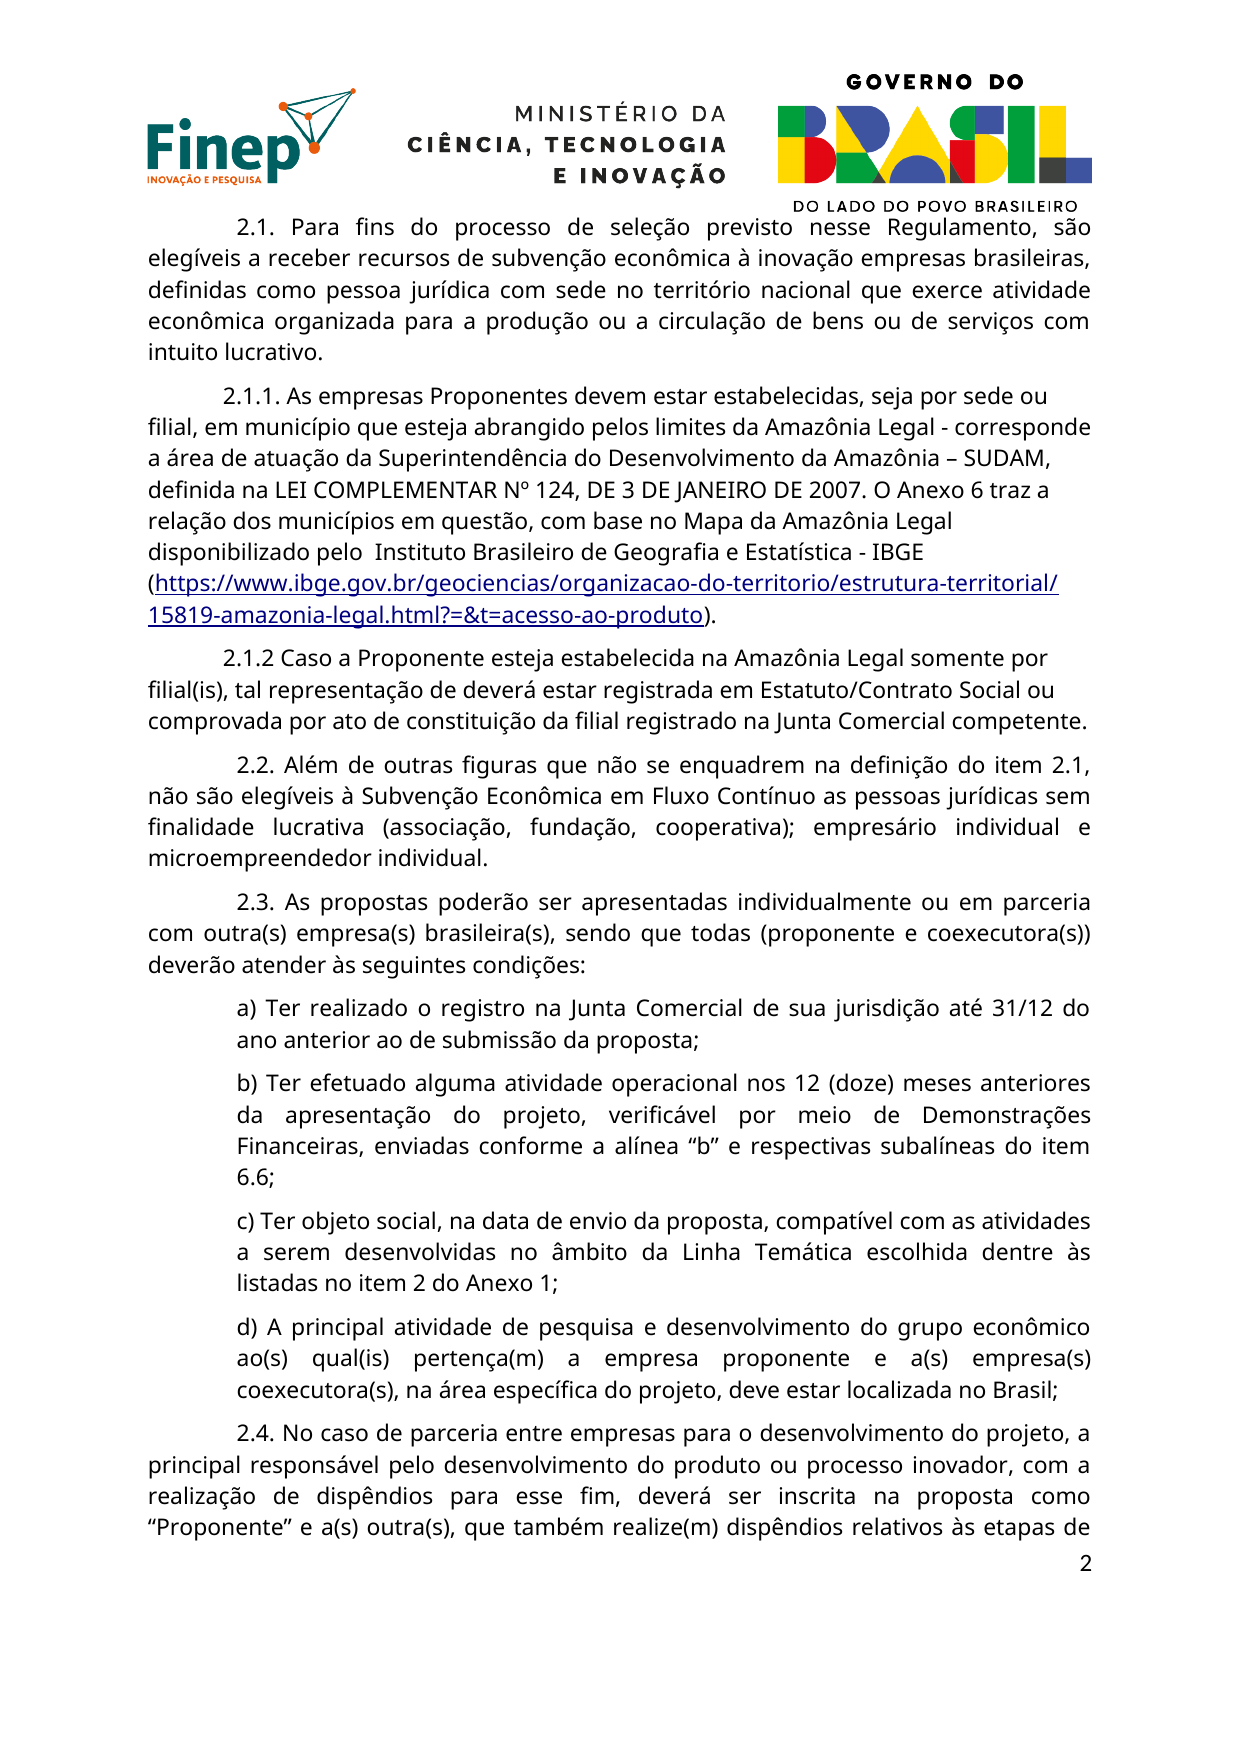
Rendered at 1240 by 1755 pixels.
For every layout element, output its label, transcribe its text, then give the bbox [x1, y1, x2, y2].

text 2.2. Além de outras figuras que não se enquadrem na definição do item 2.1, não são elegíveis à Subvenção Econômica em Fluxo Contínuo as pessoas jurídicas sem finalidade lucrativa (associação, fundação, cooperativa); empresário individual e microempreendedor individual. [148, 749, 1092, 874]
text 2.1. Para fins do processo de seleção previsto nesse Regulamento, são elegíveis a receber recursos de subvenção econômica à inovação empresas brasileiras, definidas como pessoa jurídica com sede no território nacional que exerce atividade econômica organizada para a produção ou a circulação de bens ou de serviços com intuito lucrativo. [148, 211, 1092, 367]
text 2.4. No caso de parceria entre empresas para o desenvolvimento do projeto, a principal responsável pelo desenvolvimento do produto ou processo inovador, com a realização de dispêndios para esse fim, deverá ser inscrita na proposta como “Proponente” e a(s) outra(s), que também realize(m) dispêndios relativos às etapas de [148, 1417, 1092, 1542]
text 2.1.2 Caso a Proponente esteja estabelecida na Amazônia Legal somente por filial(is), tal representação de deverá estar registrada em Estatuto/Contrato Social ou comprovada por ato de constituição da filial registrado na Junta Comercial competente. [148, 642, 1092, 736]
text c) Ter objeto social, na data de envio da proposta, compatível com as atividades a serem desenvolvidas no âmbito da Linha Temática escolhida dentre às listadas no item 2 do Anexo 1; [236, 1205, 1092, 1299]
text 2.1.1. As empresas Proponentes devem estar estabelecidas, seja por sede ou filial, em município que esteja abrangido pelos limites da Amazônia Legal - corresponde a área de atuação da Superintendência do Desenvolvimento da Amazônia – SUDAM, definida na LEI COMPLEMENTAR Nº 124, DE 3 DE JANEIRO DE 2007. O Anexo 6 traz a relação dos municípios em questão, com base no Mapa da Amazônia Legal disponibilizado pelo Instituto Brasileiro de Geografia e Estatística - IBGE (https://www.ibge.gov.br/geociencias/organizacao-do-territorio/estrutura-territorial/15819-amazonia-legal.html?=&t=acesso-ao-produto). [148, 380, 1092, 630]
text a) Ter realizado o registro na Junta Comercial de sua jurisdição até 31/12 do ano anterior ao de submissão da proposta; [236, 992, 1092, 1055]
text 2.3. As propostas poderão ser apresentadas individualmente ou em parceria com outra(s) empresa(s) brasileira(s), sendo que todas (proponente e coexecutora(s)) deverão atender às seguintes condições: [148, 886, 1092, 980]
text d) A principal atividade de pesquisa e desenvolvimento do grupo econômico ao(s) qual(is) pertença(m) a empresa proponente e a(s) empresa(s) coexecutora(s), na área específica do projeto, deve estar localizada no Brasil; [236, 1311, 1092, 1405]
text b) Ter efetuado alguma atividade operacional nos 12 (doze) meses anteriores da apresentação do projeto, verificável por meio de Demonstrações Financeiras, enviadas conforme a alínea “b” e respectivas subalíneas do item 6.6; [236, 1067, 1092, 1192]
